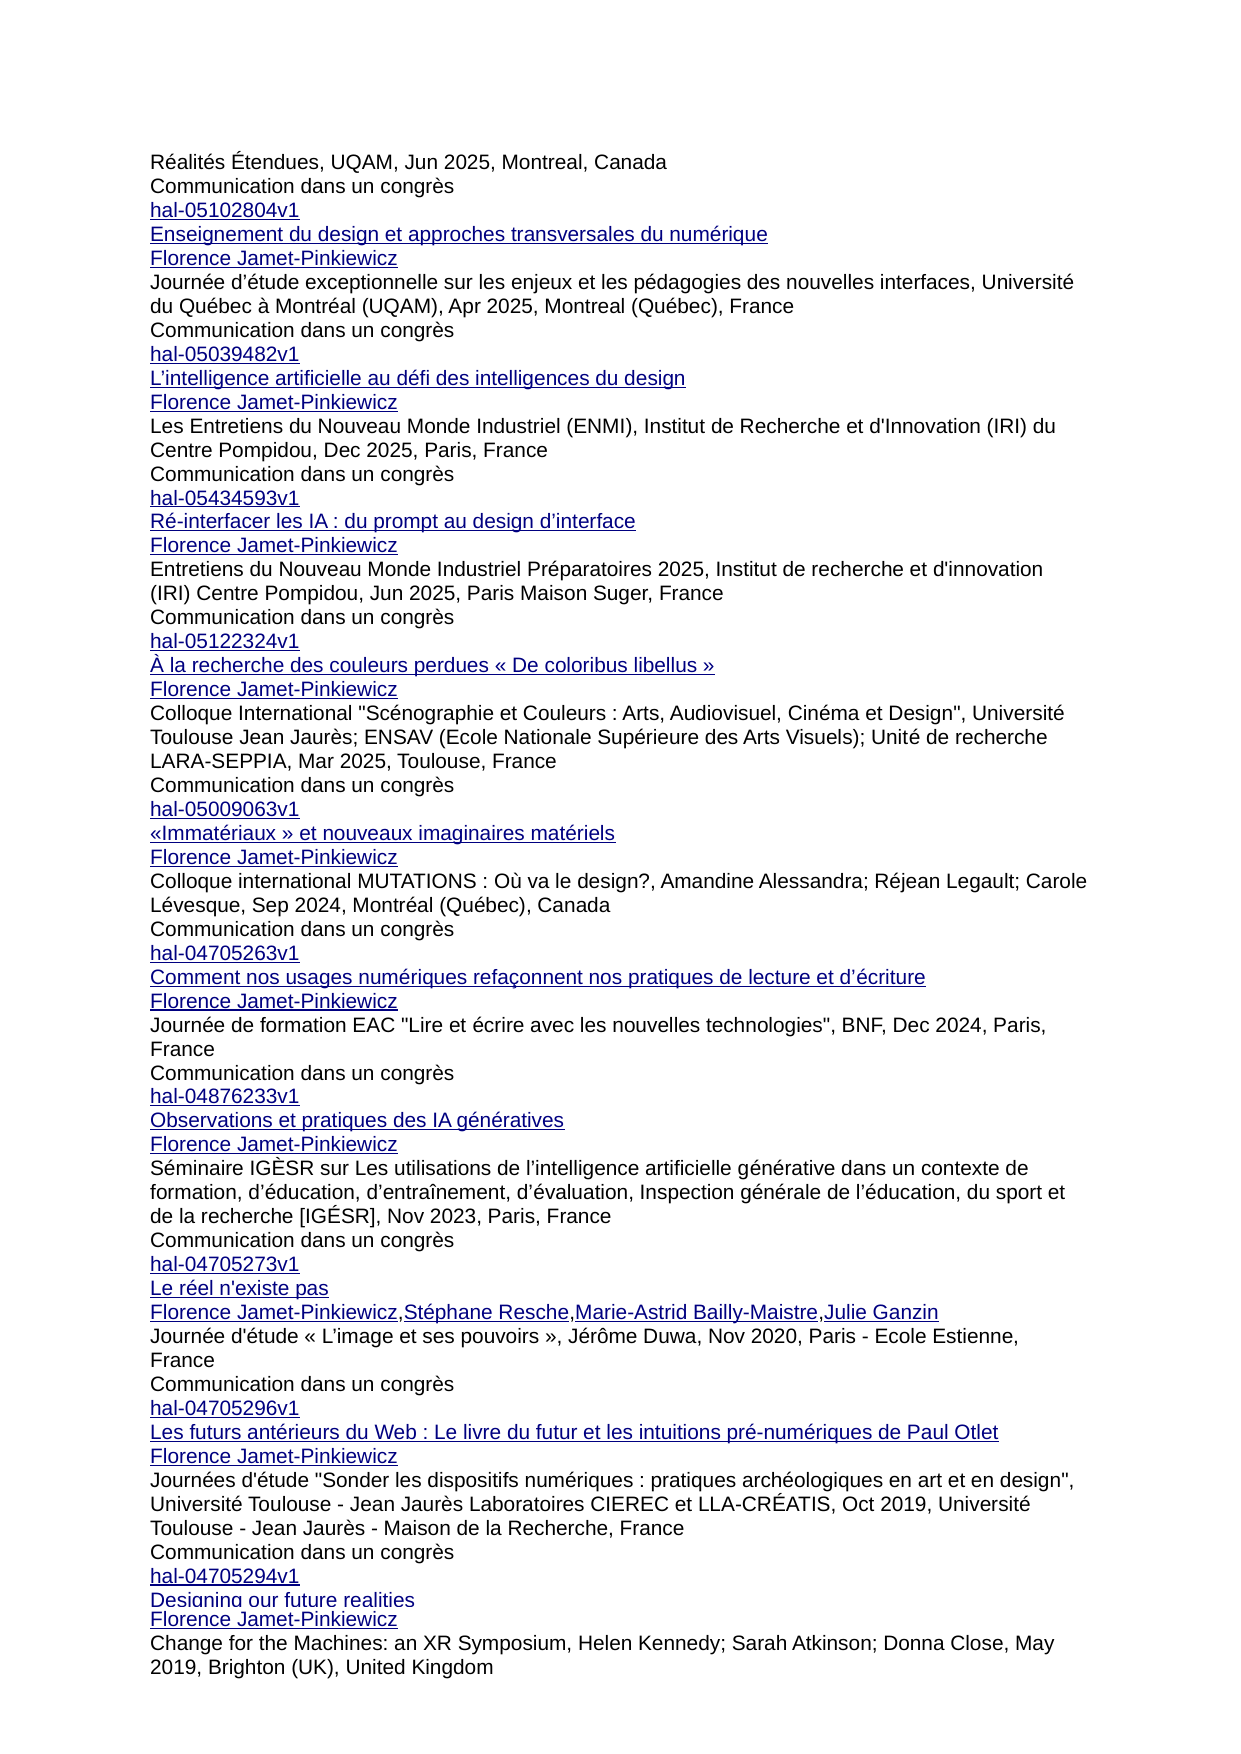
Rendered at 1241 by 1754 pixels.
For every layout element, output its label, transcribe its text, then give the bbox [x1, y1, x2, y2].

table_cell Le réel n'existe pas Florence Jamet-Pinkiewicz,Stéphane Resche,Marie-Astrid Bailly-Maistre,Julie Ganzin Journée d'étude « L’image et ses pouvoirs », Jérôme Duwa, Nov 2020, Paris - Ecole Estienne, France Communication dans un congrès hal-04705296v1 [150, 1276, 1090, 1420]
table_cell Observations et pratiques des IA génératives Florence Jamet-Pinkiewicz Séminaire IGÈSR sur Les utilisations de l’intelligence artificielle générative dans un contexte de formation, d’éducation, d’entraînement, d’évaluation, Inspection générale de l’éducation, du sport et de la recherche [IGÉSR], Nov 2023, Paris, France Communication dans un congrès hal-04705273v1 [150, 1108, 1090, 1276]
table_cell Designing our future realities Florence Jamet-Pinkiewicz Change for the Machines: an XR Symposium, Helen Kennedy; Sarah Atkinson; Donna Close, May 2019, Brighton (UK), United Kingdom [150, 1588, 1090, 1679]
table_cell À la recherche des couleurs perdues « De coloribus libellus » Florence Jamet-Pinkiewicz Colloque International "Scénographie et Couleurs : Arts, Audiovisuel, Cinéma et Design", Université Toulouse Jean Jaurès; ENSAV (Ecole Nationale Supérieure des Arts Visuels); Unité de recherche LARA-SEPPIA, Mar 2025, Toulouse, France Communication dans un congrès hal-05009063v1 [150, 653, 1090, 821]
table_cell Les futurs antérieurs du Web : Le livre du futur et les intuitions pré-numériques de Paul Otlet Florence Jamet-Pinkiewicz Journées d'étude "Sonder les dispositifs numériques : pratiques archéologiques en art et en design", Université Toulouse - Jean Jaurès Laboratoires CIEREC et LLA-CRÉATIS, Oct 2019, Université Toulouse - Jean Jaurès - Maison de la Recherche, France Communication dans un congrès hal-04705294v1 [150, 1420, 1090, 1587]
table_cell Ré-interfacer les IA : du prompt au design d’interface Florence Jamet-Pinkiewicz Entretiens du Nouveau Monde Industriel Préparatoires 2025, Institut de recherche et d'innovation (IRI) Centre Pompidou, Jun 2025, Paris Maison Suger, France Communication dans un congrès hal-05122324v1 [150, 509, 1090, 653]
table_cell Enseignement du design et approches transversales du numérique Florence Jamet-Pinkiewicz Journée d’étude exceptionnelle sur les enjeux et les pédagogies des nouvelles interfaces, Université du Québec à Montréal (UQAM), Apr 2025, Montreal (Québec), France Communication dans un congrès hal-05039482v1 [150, 222, 1090, 366]
table_cell «Immatériaux » et nouveaux imaginaires matériels Florence Jamet-Pinkiewicz Colloque international MUTATIONS : Où va le design?, Amandine Alessandra; Réjean Legault; Carole Lévesque, Sep 2024, Montréal (Québec), Canada Communication dans un congrès hal-04705263v1 [150, 821, 1090, 964]
table_cell L’intelligence artificielle au défi des intelligences du design Florence Jamet-Pinkiewicz Les Entretiens du Nouveau Monde Industriel (ENMI), Institut de Recherche et d'Innovation (IRI) du Centre Pompidou, Dec 2025, Paris, France Communication dans un congrès hal-05434593v1 [150, 366, 1090, 509]
table_cell Comment nos usages numériques refaçonnent nos pratiques de lecture et d’écriture Florence Jamet-Pinkiewicz Journée de formation EAC "Lire et écrire avec les nouvelles technologies", BNF, Dec 2024, Paris, France Communication dans un congrès hal-04876233v1 [150, 965, 1090, 1108]
table_cell Réalités virtuelles entre design et fiction Florence Jamet-Pinkiewicz Speedcolloque 2025. Séance 2 Muséologie et design éducatif, Laboratoire 1P1 - Expérimentation des Réalités Étendues, UQAM, Jun 2025, Montreal, Canada Communication dans un congrès hal-05102804v1 [150, 150, 1090, 222]
